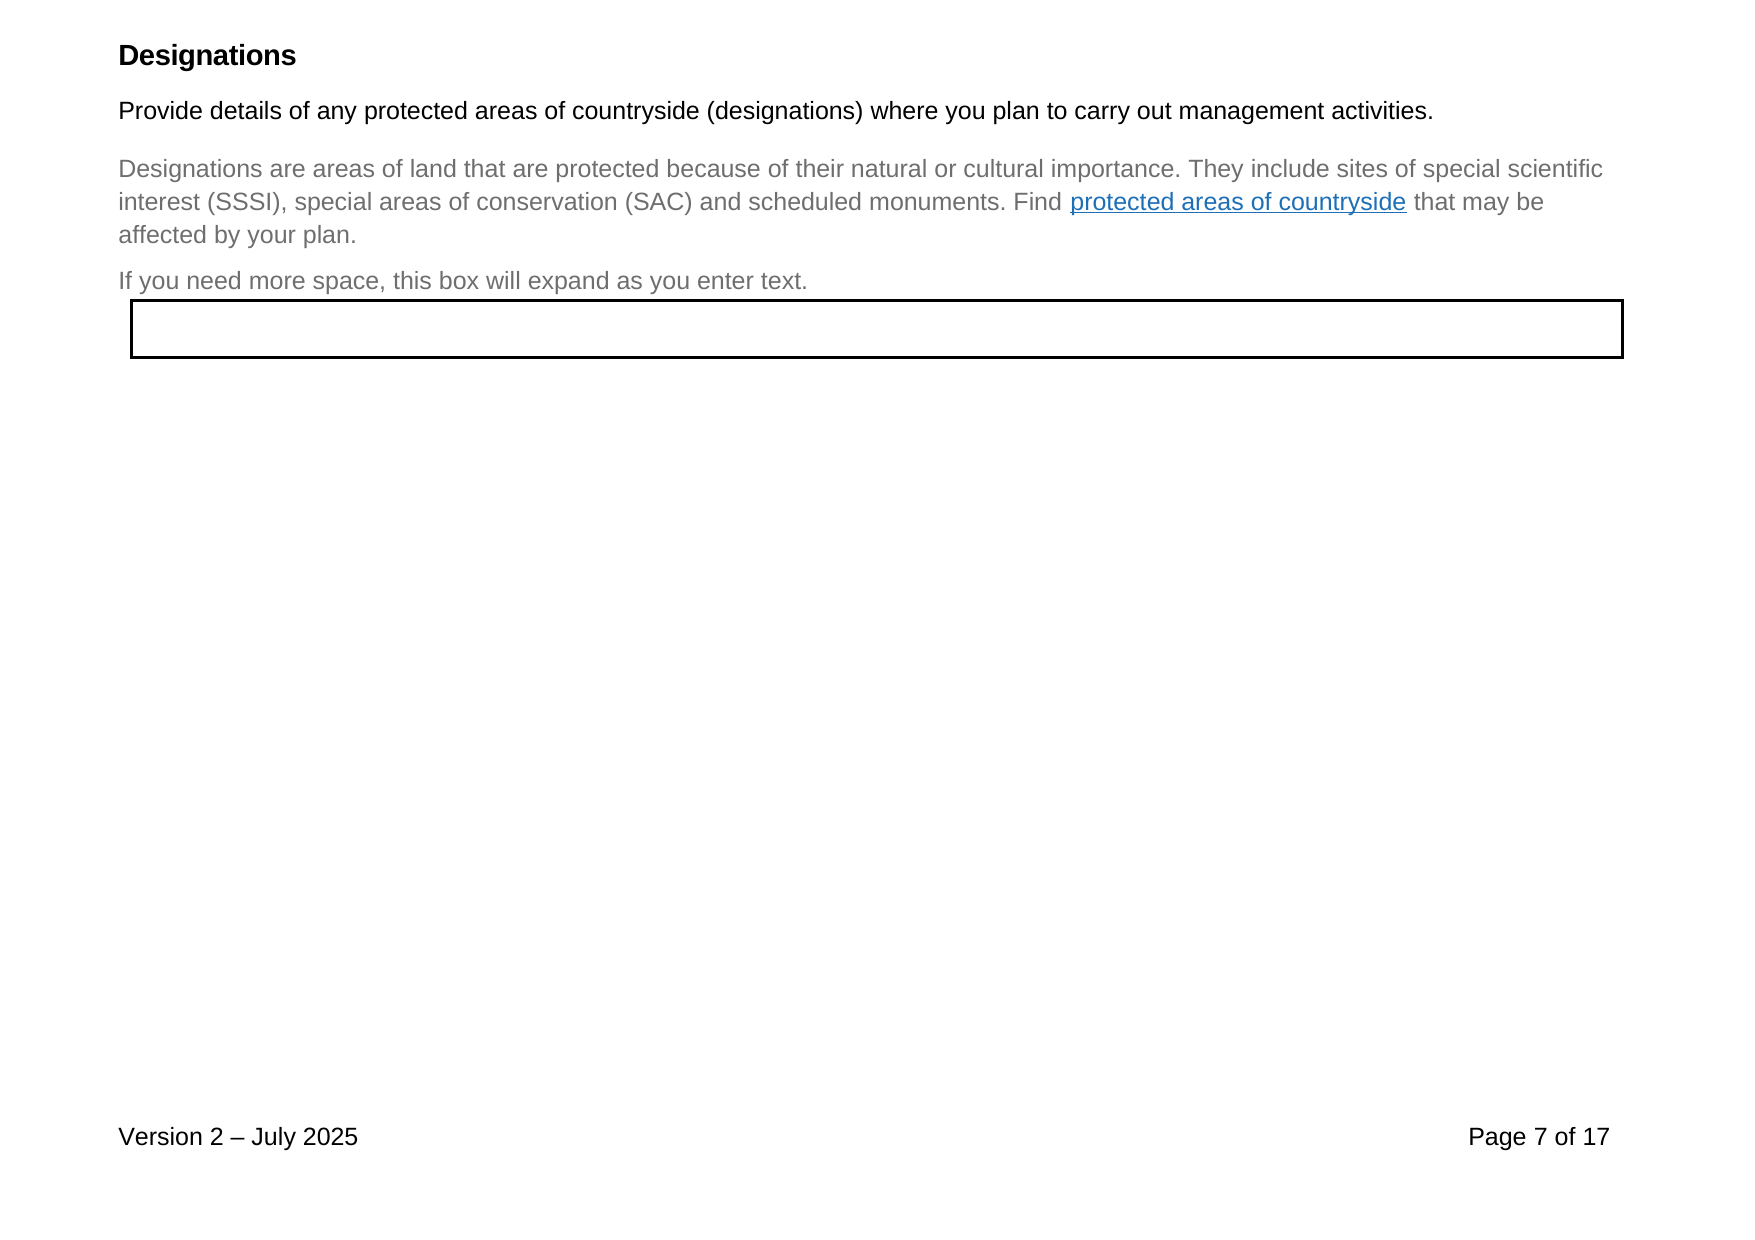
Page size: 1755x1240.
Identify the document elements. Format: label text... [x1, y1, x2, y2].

subtitle Designations [118, 37, 1636, 71]
text Provide details of any protected areas of countryside (designations) where you plan to carry out management activities. [118, 96, 1636, 125]
text Designations are areas of land that are protected because of their natural or cultural importance. They include sites of special scientific interest (SSSI), special areas of conservation (SAC) and scheduled monuments. Find protected areas of countryside that may be affected by your plan. [118, 154, 1636, 249]
text If you need more space, this box will expand as you enter text. [118, 266, 1636, 294]
